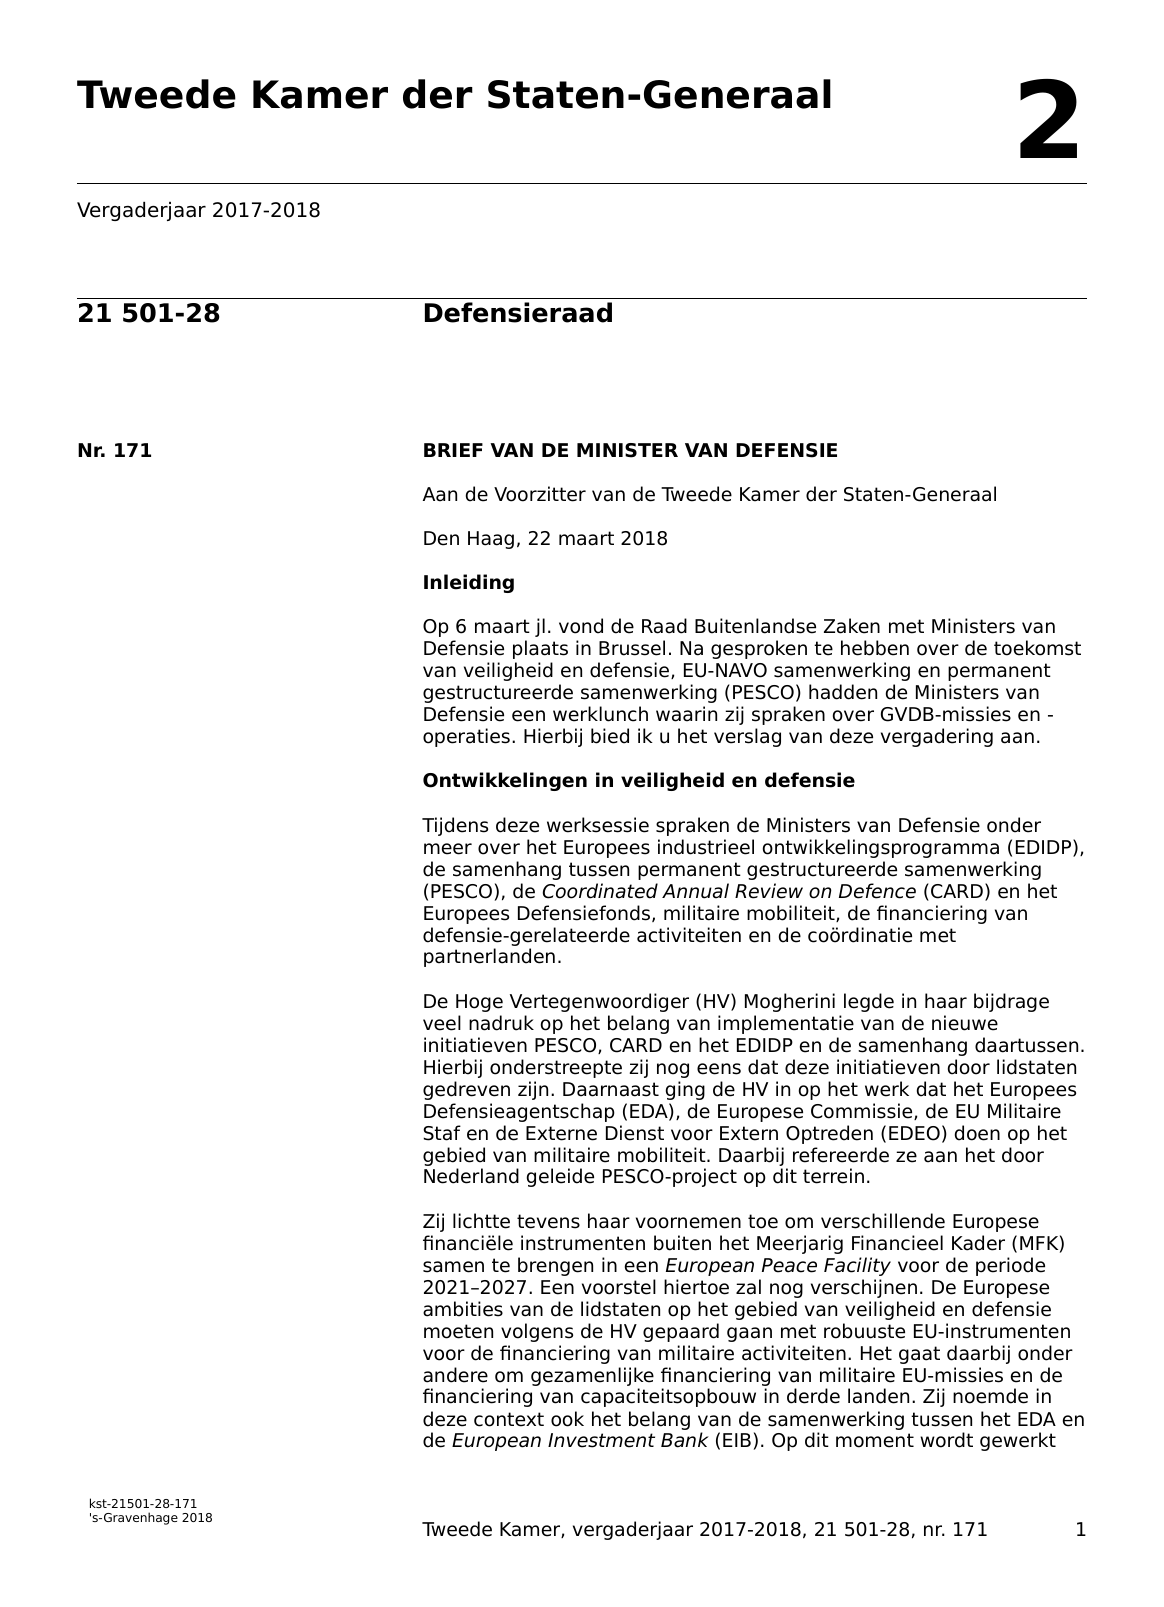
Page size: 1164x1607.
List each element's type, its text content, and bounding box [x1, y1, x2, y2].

text Op 6 maart jl. vond de Raad Buitenlandse Zaken met Ministers van Defensie plaats in Brussel. Na gesproken te hebben over de toekomst van veiligheid en defensie, EU-NAVO samenwerking en permanent gestructureerde samenwerking (PESCO) hadden de Ministers van Defensie een werklunch waarin zij spraken over GVDB-missies en -operaties. Hierbij bied ik u het verslag van deze vergadering aan. [422, 616, 1087, 748]
text Aan de Voorzitter van de Tweede Kamer der Staten-Generaal [422, 484, 1087, 506]
text 's-Gravenhage 2018 [88, 1511, 323, 1525]
subtitle Inleiding [422, 572, 1087, 594]
table_header Tweede Kamer der Staten-Generaal [77, 59, 886, 183]
text kst-21501-28-171 [88, 1497, 323, 1511]
text Den Haag, 22 maart 2018 [422, 528, 1087, 550]
table_cell Vergaderjaar 2017-2018 [77, 184, 1087, 298]
text Zij lichtte tevens haar voornemen toe om verschillende Europese financiële instrumenten buiten het Meerjarig Financieel Kader (MFK) samen te brengen in een European Peace Facility voor de periode 2021–2027. Een voorstel hiertoe zal nog verschijnen. De Europese ambities van de lidstaten op het gebied van veiligheid en defensie moeten volgens de HV gepaard gaan met robuuste EU-instrumenten voor de financiering van militaire activiteiten. Het gaat daarbij onder andere om gezamenlijke financiering van militaire EU-missies en de financiering van capaciteitsopbouw in derde landen. Zij noemde in deze context ook het belang van de samenwerking tussen het EDA en de European Investment Bank (EIB). Op dit moment wordt gewerkt [422, 1211, 1087, 1452]
text Tijdens deze werksessie spraken de Ministers van Defensie onder meer over het Europees industrieel ontwikkelingsprogramma (EDIDP), de samenhang tussen permanent gestructureerde samenwerking (PESCO), de Coordinated Annual Review on Defence (CARD) en het Europees Defensiefonds, militaire mobiliteit, de financiering van defensie-gerelateerde activiteiten en de coördinatie met partnerlanden. [422, 814, 1087, 968]
subtitle Ontwikkelingen in veiligheid en defensie [422, 770, 1087, 792]
text De Hoge Vertegenwoordiger (HV) Mogherini legde in haar bijdrage veel nadruk op het belang van implementatie van de nieuwe initiatieven PESCO, CARD en het EDIDP en de samenhang daartussen. Hierbij onderstreepte zij nog eens dat deze initiatieven door lidstaten gedreven zijn. Daarnaast ging de HV in op het werk dat het Europees Defensieagentschap (EDA), de Europese Commissie, de EU Militaire Staf en de Externe Dienst voor Extern Optreden (EDEO) doen op het gebied van militaire mobiliteit. Daarbij refereerde ze aan het door Nederland geleide PESCO-project op dit terrein. [422, 991, 1087, 1188]
subtitle 21 501-28 Defensieraad [77, 299, 1087, 329]
table_header 2 [886, 59, 1087, 183]
subtitle Nr. 171 BRIEF VAN DE MINISTER VAN DEFENSIE [77, 440, 1087, 462]
